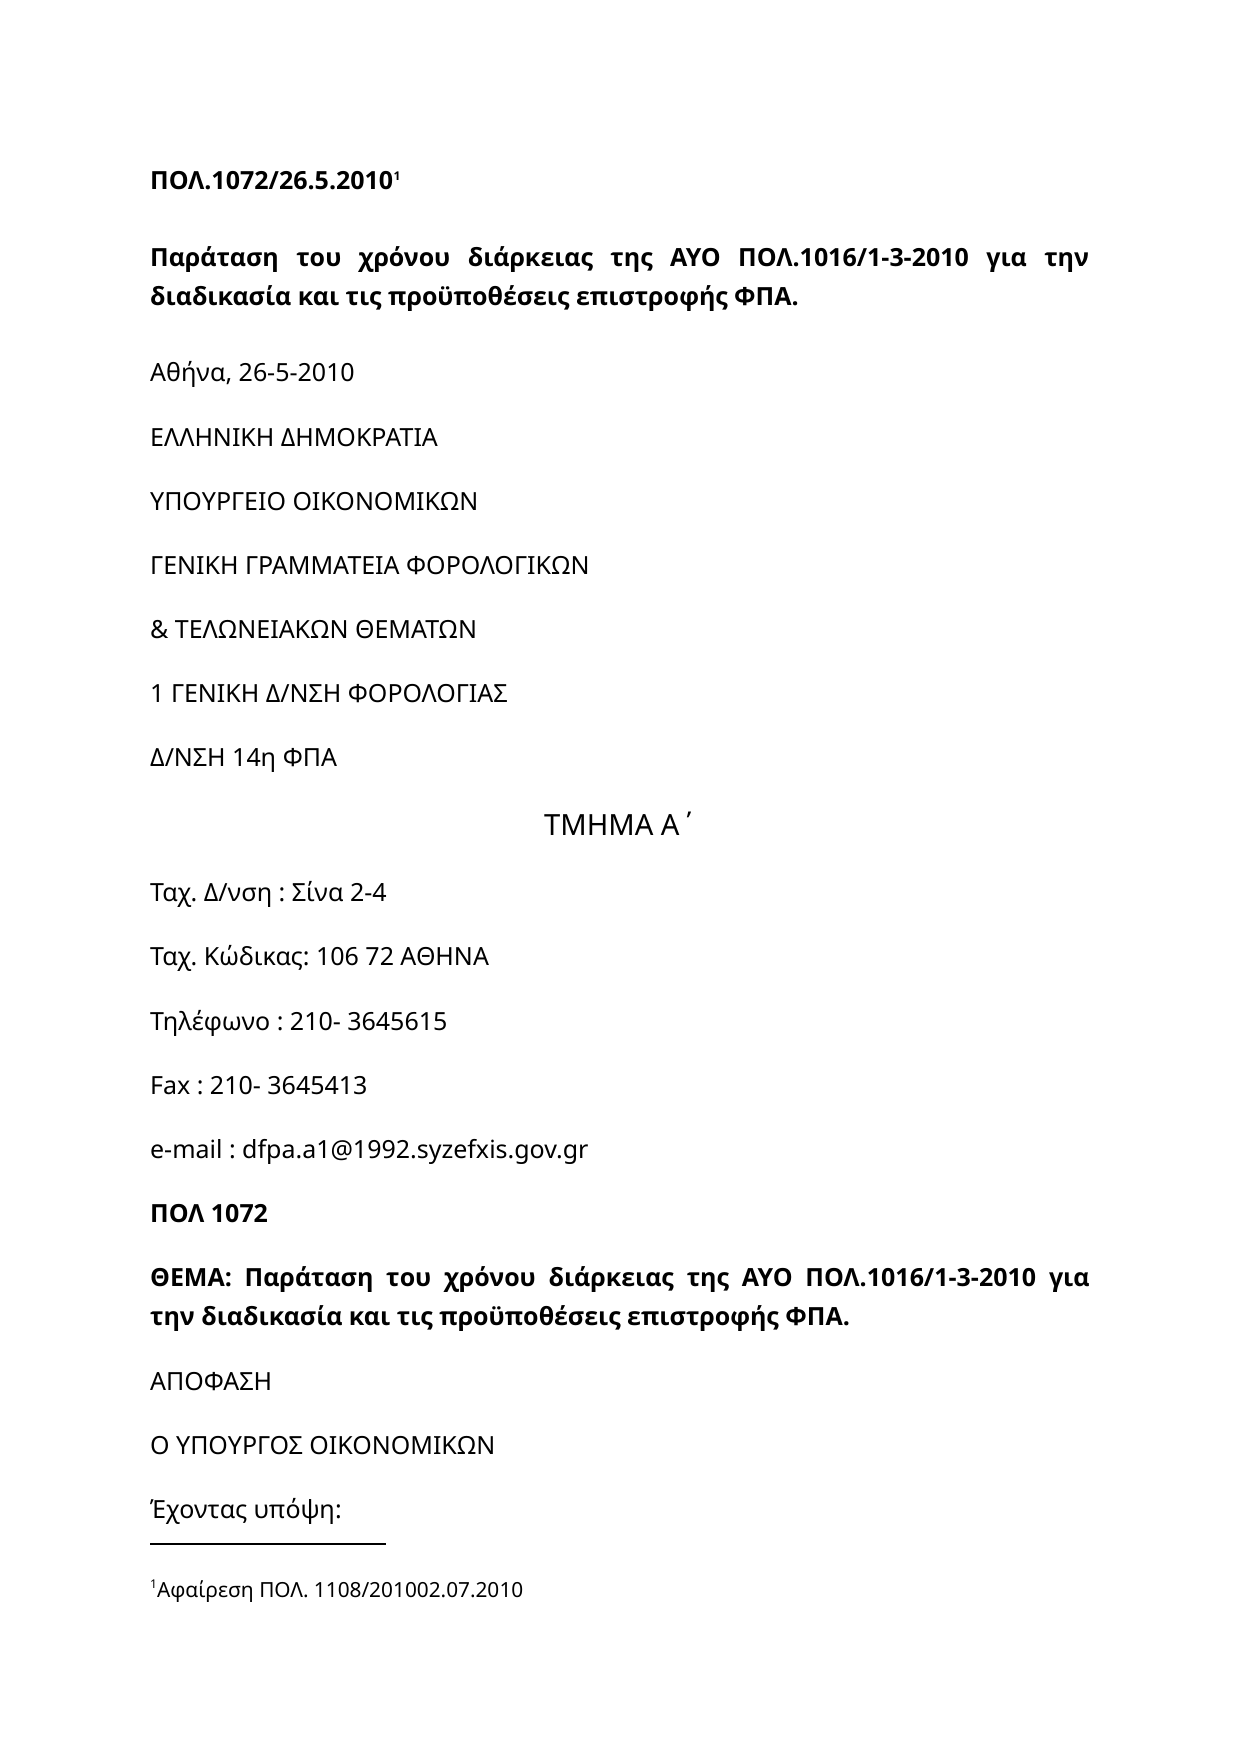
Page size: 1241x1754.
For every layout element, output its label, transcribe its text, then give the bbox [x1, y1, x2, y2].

text Δ/ΝΣΗ 14η ΦΠΑ [150, 740, 1090, 774]
text ΑΠΟΦΑΣΗ [150, 1363, 1090, 1397]
text 1 ΓΕΝΙΚΗ Δ/ΝΣΗ ΦΟΡΟΛΟΓΙΑΣ [150, 676, 1090, 710]
text e-mail : dfpa.a1@1992.syzefxis.gov.gr [150, 1131, 1090, 1166]
text Έχοντας υπόψη: [150, 1491, 1090, 1526]
text Αφαίρεση ΠΟΛ. 1108/201002.07.2010 [150, 1576, 1090, 1604]
text ΥΠΟΥΡΓΕΙΟ ΟΙΚΟΝΟΜΙΚΩΝ [150, 483, 1090, 517]
text & ΤΕΛΩΝΕΙΑΚΩΝ ΘΕΜΑΤΩΝ [150, 612, 1090, 646]
text Τηλέφωνο : 210- 3645615 [150, 1003, 1090, 1037]
text Αθήνα, 26-5-2010 [150, 355, 1090, 389]
text Ταχ. Κώδικας: 106 72 ΑΘΗΝΑ [150, 939, 1090, 973]
title ΠΟΛ.1072/26.5.2010 [150, 162, 1090, 197]
text Fax : 210- 3645413 [150, 1067, 1090, 1101]
text Ταχ. Δ/νση : Σίνα 2-4 [150, 875, 1090, 909]
text ΠΟΛ 1072 [150, 1196, 1090, 1230]
title Παράταση του χρόνου διάρκειας της ΑΥΟ ΠΟΛ.1016/1-3-2010 για την διαδικασία και τις προϋποθέσεις επιστροφής ΦΠΑ. [150, 239, 1090, 312]
text ΓΕΝΙΚΗ ΓΡΑΜΜΑΤΕΙΑ ΦΟΡΟΛΟΓΙΚΩΝ [150, 547, 1090, 582]
subtitle ΤΜΗΜΑ Α΄ [150, 804, 1090, 844]
text Ο ΥΠΟΥΡΓΟΣ ΟΙΚΟΝΟΜΙΚΩΝ [150, 1427, 1090, 1461]
text ΕΛΛΗΝΙΚΗ ΔΗΜΟΚΡΑΤΙΑ [150, 419, 1090, 453]
text ΘΕΜΑ: Παράταση του χρόνου διάρκειας της ΑΥΟ ΠΟΛ.1016/1-3-2010 για την διαδικασία και τις προϋποθέσεις επιστροφής ΦΠΑ. [150, 1260, 1090, 1333]
